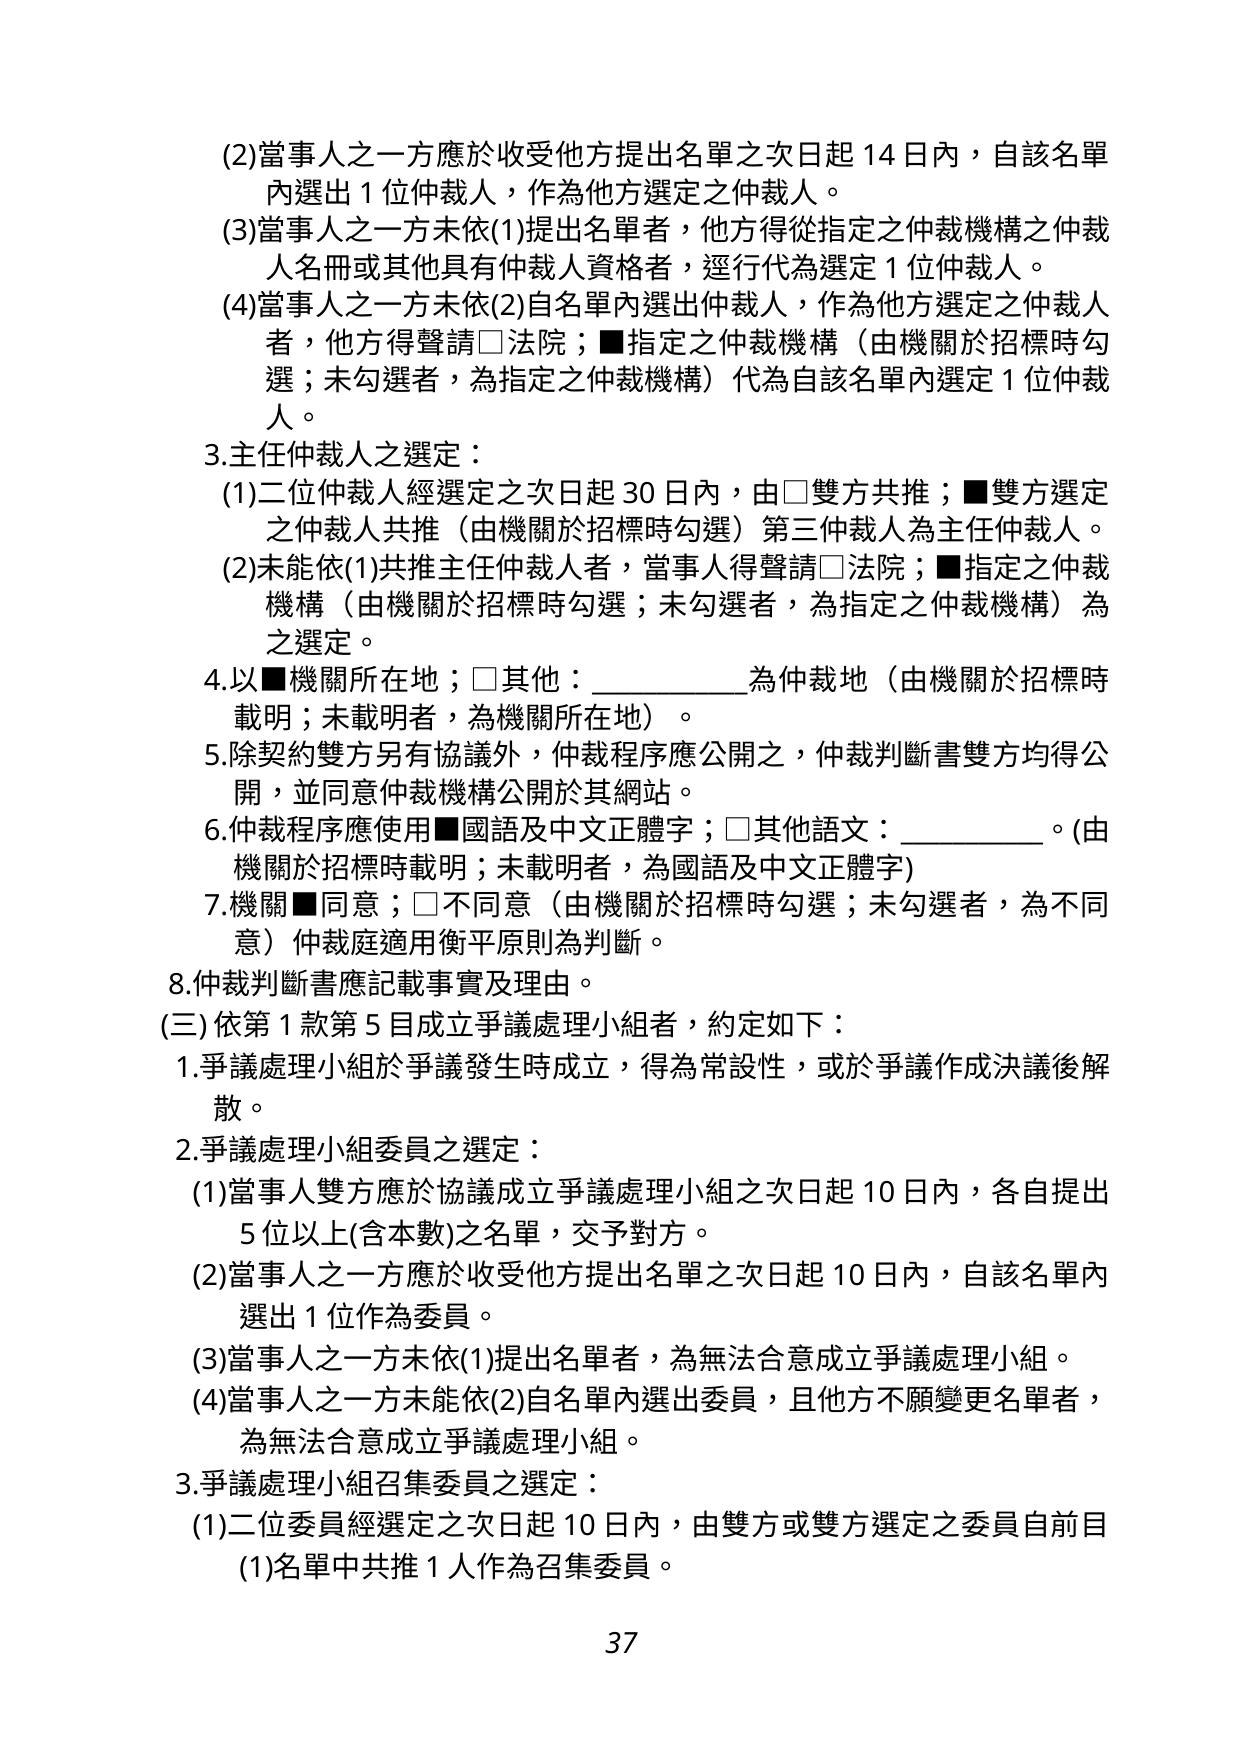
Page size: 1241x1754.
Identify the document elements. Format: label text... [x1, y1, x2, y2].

text 3.主任仲裁人之選定： [203, 436, 1110, 473]
text 2.爭議處理小組委員之選定： [175, 1127, 1110, 1169]
text (2)當事人之一方應於收受他方提出名單之次日起14日內，自該名單內選出1位仲裁人，作為他方選定之仲裁人。 [222, 136, 1110, 211]
text 7.機關■同意；□不同意（由機關於招標時勾選；未勾選者，為不同意）仲裁庭適用衡平原則為判斷。 [203, 886, 1110, 961]
text (3)當事人之一方未依(1)提出名單者，他方得從指定之仲裁機構之仲裁人名冊或其他具有仲裁人資格者，逕行代為選定1位仲裁人。 [222, 211, 1110, 286]
text (3)當事人之一方未依(1)提出名單者，為無法合意成立爭議處理小組。 [192, 1336, 1110, 1377]
text 4.以■機關所在地；□其他：____________為仲裁地（由機關於招標時載明；未載明者，為機關所在地）。 [203, 661, 1110, 736]
text (2)未能依(1)共推主任仲裁人者，當事人得聲請□法院；■指定之仲裁機構（由機關於招標時勾選；未勾選者，為指定之仲裁機構）為之選定。 [222, 548, 1110, 661]
text 5.除契約雙方另有協議外，仲裁程序應公開之，仲裁判斷書雙方均得公開，並同意仲裁機構公開於其網站。 [203, 736, 1110, 811]
text 1.爭議處理小組於爭議發生時成立，得為常設性，或於爭議作成決議後解散。 [175, 1044, 1110, 1127]
text (1)二位仲裁人經選定之次日起30日內，由□雙方共推；■雙方選定之仲裁人共推（由機關於招標時勾選）第三仲裁人為主任仲裁人。 [222, 473, 1110, 548]
text (三) 依第1款第5目成立爭議處理小組者，約定如下： [145, 1002, 1110, 1044]
text 8.仲裁判斷書應記載事實及理由。 [130, 961, 1108, 1002]
text (1)二位委員經選定之次日起10日內，由雙方或雙方選定之委員自前目(1)名單中共推1人作為召集委員。 [192, 1502, 1110, 1586]
text 3.爭議處理小組召集委員之選定： [175, 1461, 1110, 1502]
text (2)當事人之一方應於收受他方提出名單之次日起10日內，自該名單內選出1位作為委員。 [192, 1252, 1110, 1336]
text (4)當事人之一方未依(2)自名單內選出仲裁人，作為他方選定之仲裁人者，他方得聲請□法院；■指定之仲裁機構（由機關於招標時勾選；未勾選者，為指定之仲裁機構）代為自該名單內選定1位仲裁人。 [222, 286, 1110, 436]
text (1)當事人雙方應於協議成立爭議處理小組之次日起10日內，各自提出5位以上(含本數)之名單，交予對方。 [192, 1169, 1110, 1252]
text (4)當事人之一方未能依(2)自名單內選出委員，且他方不願變更名單者，為無法合意成立爭議處理小組。 [192, 1377, 1110, 1461]
text 6.仲裁程序應使用■國語及中文正體字；□其他語文：___________。(由機關於招標時載明；未載明者，為國語及中文正體字) [203, 811, 1110, 886]
